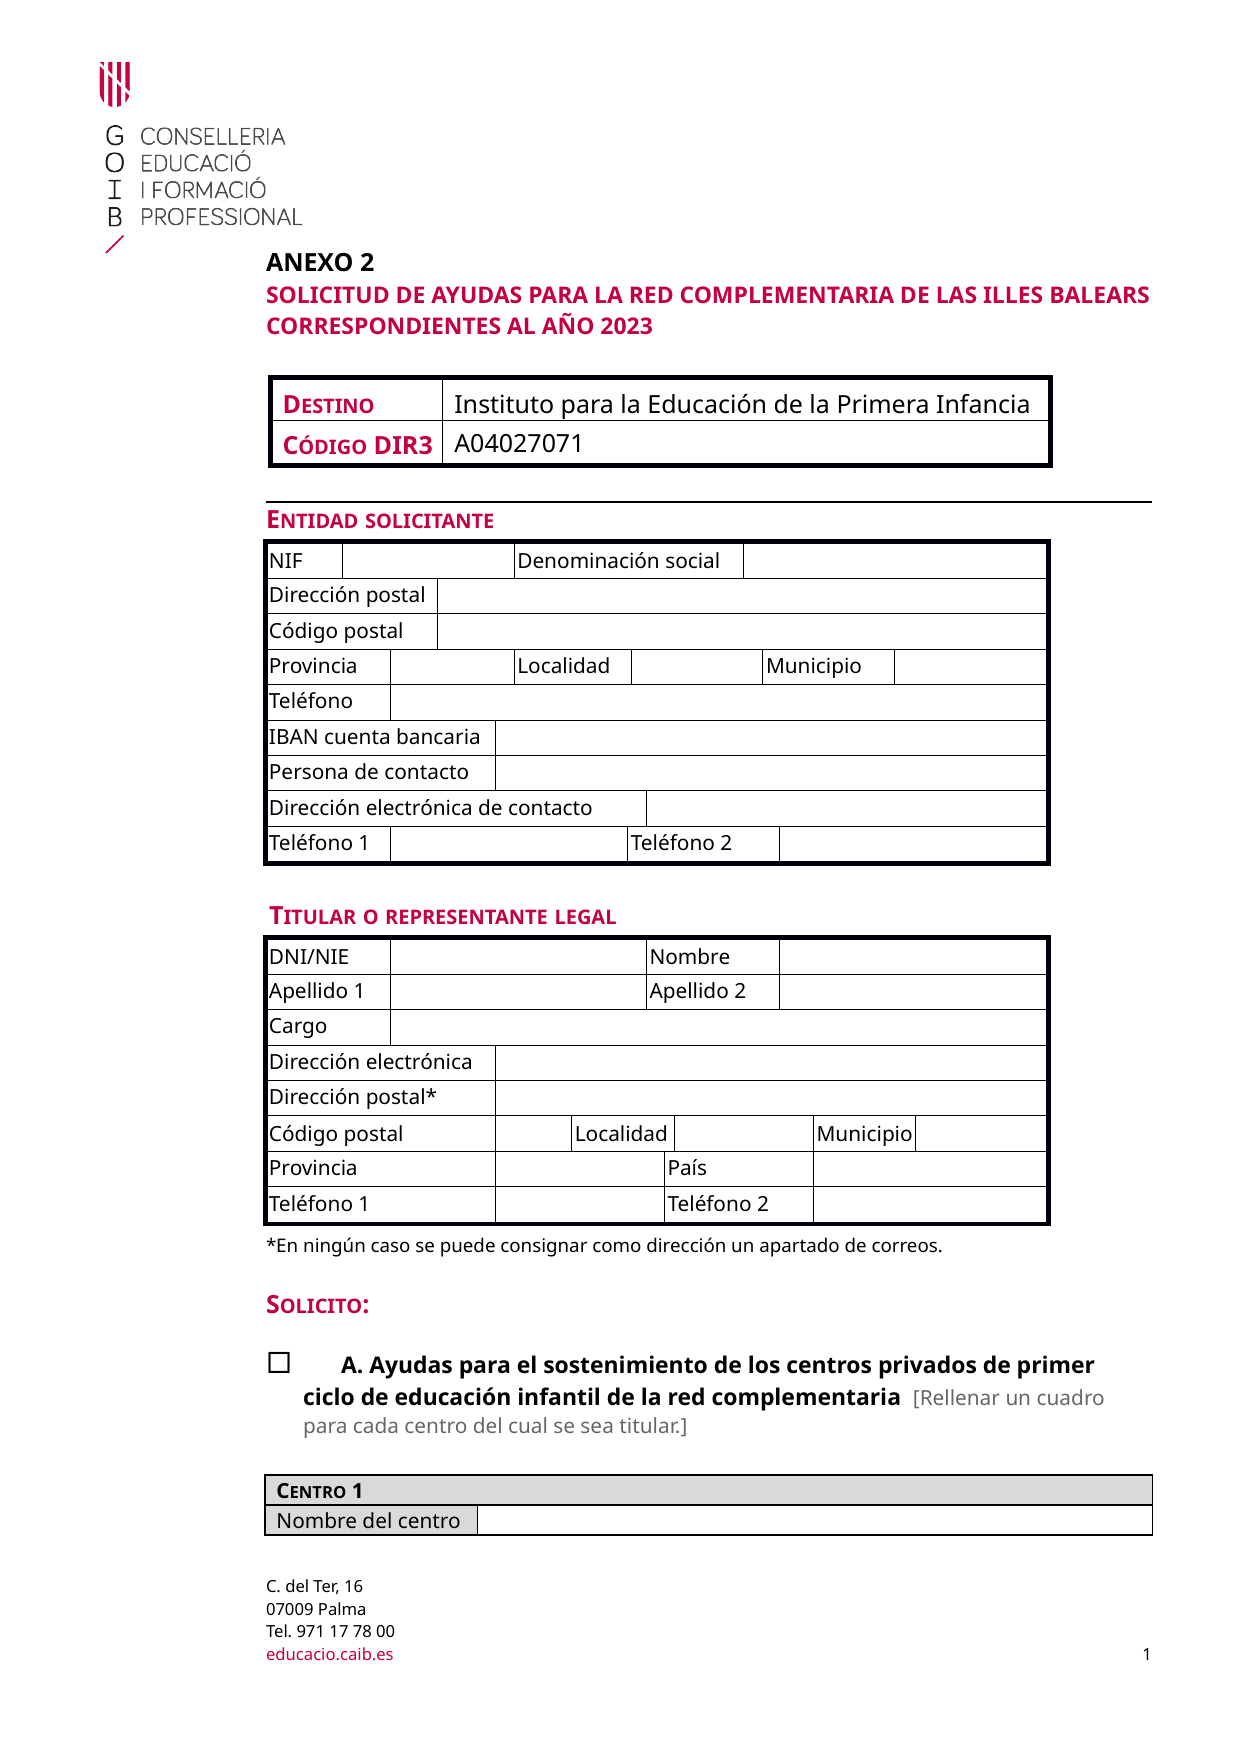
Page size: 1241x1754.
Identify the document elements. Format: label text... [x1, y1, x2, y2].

table_cell DNI/NIE [268, 940, 390, 974]
table_cell Teléfono 2 [628, 827, 779, 861]
table_cell [391, 827, 627, 861]
table_cell [496, 1152, 664, 1186]
table_cell [496, 1081, 1046, 1115]
table_cell Nombre [647, 940, 779, 974]
table_cell A04027071 [443, 421, 1048, 463]
table_cell IBAN cuenta bancaria [268, 721, 495, 755]
table_cell Apellido 2 [647, 975, 779, 1009]
table_cell Código postal [268, 614, 437, 649]
table_cell [632, 650, 762, 684]
table_cell [496, 1116, 571, 1151]
table_cell [744, 544, 1046, 578]
table_cell [496, 1046, 1046, 1080]
table_header Entidad solicitante [266, 503, 1048, 539]
table_cell Teléfono 1 [268, 827, 390, 861]
table_cell [780, 940, 1046, 974]
table_cell Dirección electrónica [268, 1046, 495, 1080]
table_cell Provincia [268, 650, 390, 684]
table_cell [438, 614, 1046, 649]
table_cell [391, 1010, 1046, 1044]
table_cell Teléfono 1 [268, 1187, 495, 1222]
picture [82, 47, 320, 268]
table_cell Titular o representante legal [266, 866, 1048, 935]
table_cell [814, 1187, 1046, 1222]
table_header Destino [273, 380, 442, 420]
table_cell Apellido 1 [268, 975, 390, 1009]
picture [288, 258, 294, 268]
text ANEXO 2 [266, 244, 1152, 278]
table_cell Dirección postal* [268, 1081, 495, 1115]
table_cell Dirección postal [268, 579, 437, 613]
table_cell [814, 1152, 1046, 1186]
text SOLICITUD DE AYUDAS PARA LA RED COMPLEMENTARIA DE LAS ILLES BALEARS CORRESPONDIENTES AL AÑO 2023 [266, 278, 1152, 341]
table_cell Dirección electrónica de contacto [268, 791, 646, 826]
table_cell [895, 650, 1046, 684]
table_cell NIF [268, 544, 342, 578]
table_cell [675, 1116, 813, 1151]
table_cell [438, 579, 1046, 613]
table_cell [647, 791, 1046, 826]
table_cell [496, 1187, 664, 1222]
table_cell [496, 756, 1046, 790]
table_cell Denominación social [515, 544, 743, 578]
table_cell Código postal [268, 1116, 495, 1151]
table_header Instituto para la Educación de la Primera Infancia [443, 380, 1048, 420]
table_cell [343, 544, 514, 578]
table_cell [478, 1506, 1152, 1534]
table_cell Localidad [572, 1116, 674, 1151]
table_cell [391, 940, 646, 974]
table_cell Localidad [515, 650, 631, 684]
table_cell [916, 1116, 1046, 1151]
list A. Ayudas para el sostenimiento de los centros privados de primer ciclo de educación infantil de la red complementaria [Rellenar un cuadro para cada centro del cual se sea titular.] [266, 1349, 1152, 1440]
text Solicito: [266, 1287, 1152, 1321]
table_cell Código DIR3 [273, 421, 442, 463]
table_cell [391, 685, 1046, 719]
table_header Centro 1 [266, 1476, 1152, 1504]
table_cell Municipio [814, 1116, 915, 1151]
table_cell [496, 721, 1046, 755]
table_cell [780, 975, 1046, 1009]
table_cell [391, 650, 514, 684]
table_cell Cargo [268, 1010, 390, 1044]
table_cell Teléfono [268, 685, 390, 719]
table_cell [780, 827, 1046, 861]
picture [272, 256, 277, 264]
table_cell Nombre del centro [266, 1506, 477, 1534]
table_cell [391, 975, 646, 1009]
table_cell Teléfono 2 [665, 1187, 813, 1222]
table_cell Persona de contacto [268, 756, 495, 790]
text *En ningún caso se puede consignar como dirección un apartado de correos. [266, 1233, 1152, 1258]
table_cell Provincia [268, 1152, 495, 1186]
table_cell País [665, 1152, 813, 1186]
table_cell Municipio [763, 650, 894, 684]
